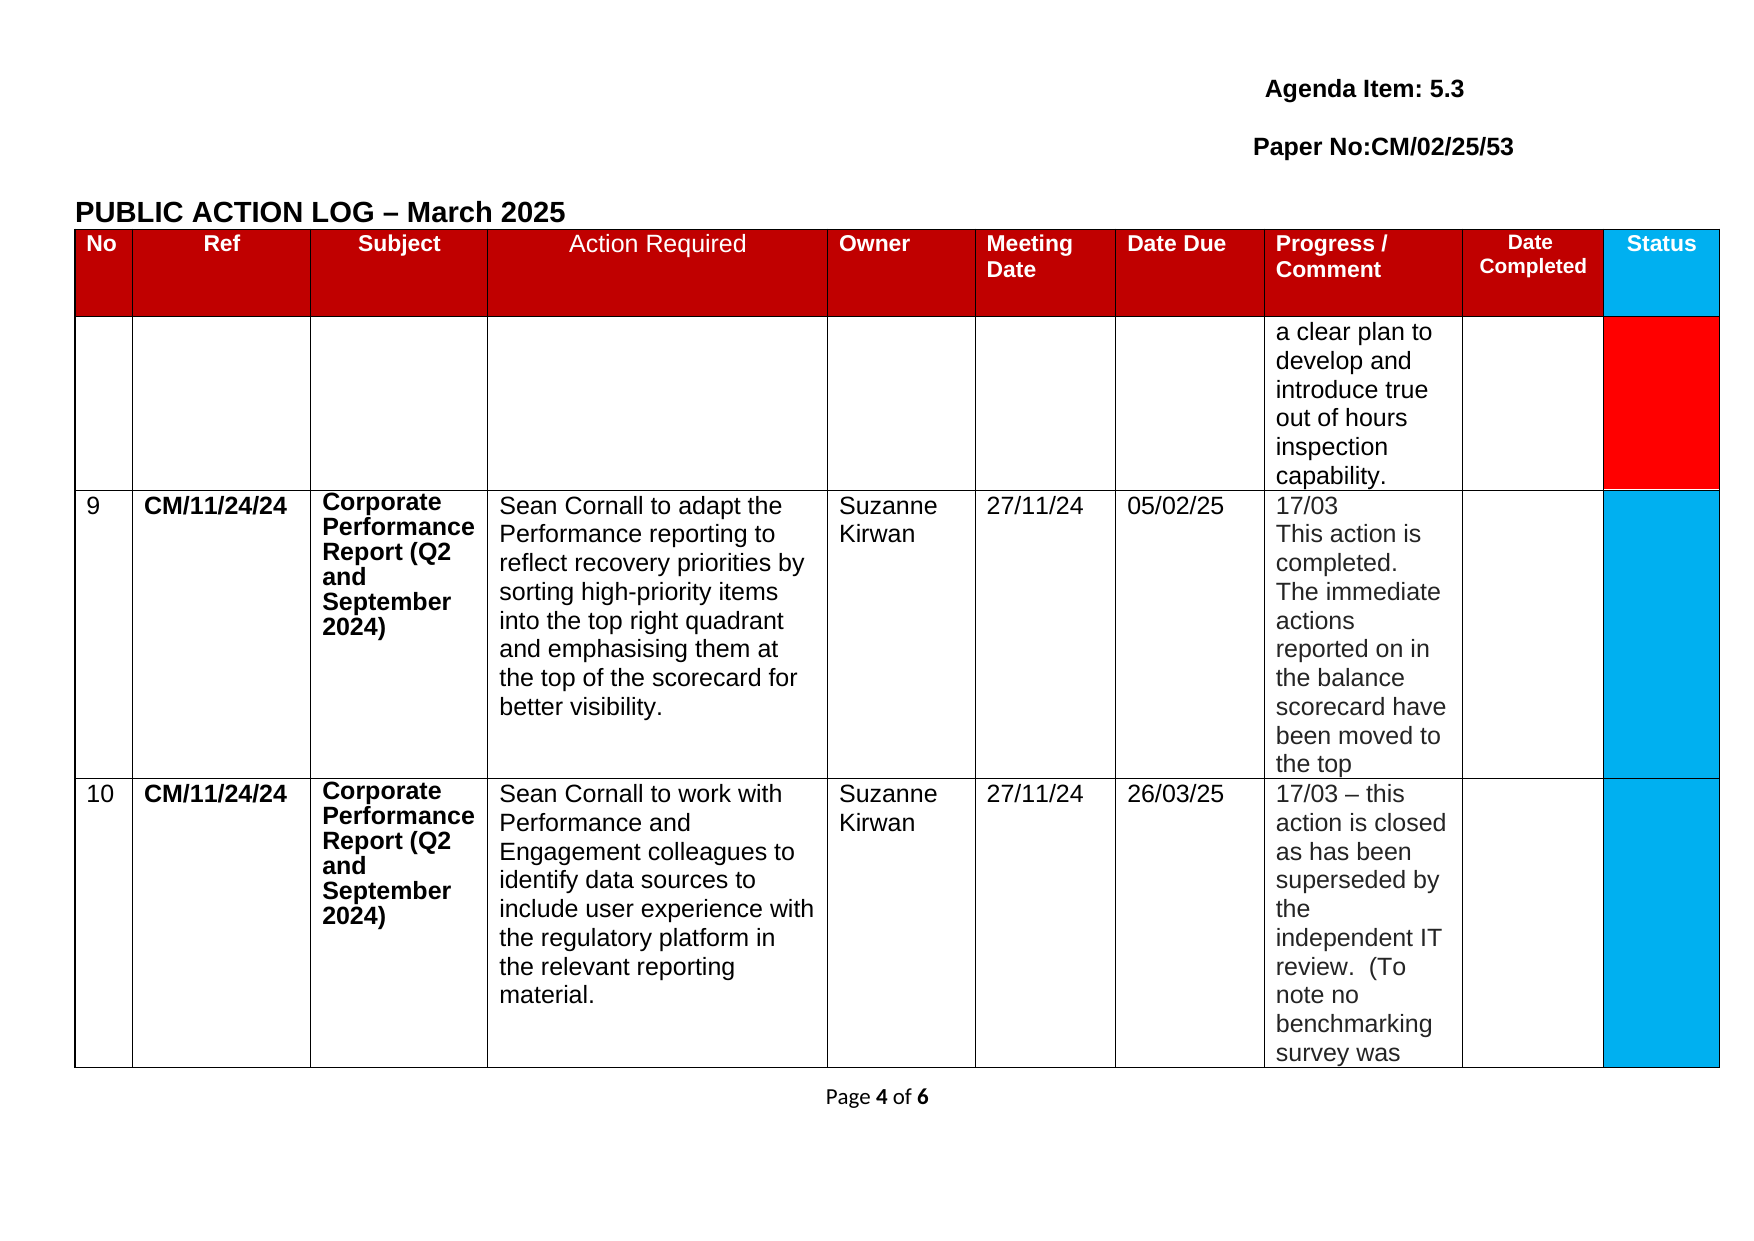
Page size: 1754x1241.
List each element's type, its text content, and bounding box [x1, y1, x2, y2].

table_cell 17/03 This action is completed. The immediate actions reported on in the balance scorecard have been moved to the top [1265, 491, 1462, 778]
table_cell [76, 317, 132, 489]
table_cell 27/11/24 [976, 779, 1115, 1067]
table_cell 9 [76, 491, 132, 778]
table_cell Suzanne Kirwan [828, 779, 975, 1067]
table_cell Suzanne Kirwan [828, 491, 975, 778]
table_cell 10 [76, 779, 132, 1067]
table_header Date Completed [1463, 230, 1603, 316]
table_cell Sean Cornall to adapt the Performance reporting to reflect recovery priorities by sorting high-priority items into the top right quadrant and emphasising them at the top of the scorecard for better visibility. [488, 491, 827, 778]
table_header Meeting Date [976, 230, 1115, 316]
table_cell [488, 317, 827, 489]
table_cell Corporate Performance Report (Q2 and September 2024) [311, 491, 487, 778]
table_cell 26/03/25 [1116, 779, 1264, 1067]
table_header Progress / Comment [1265, 230, 1462, 316]
table_header Owner [828, 230, 975, 316]
table_header No [76, 230, 132, 316]
table_cell [1604, 317, 1719, 489]
table_header Status [1604, 230, 1719, 316]
table_header Ref [133, 230, 310, 316]
table_cell [311, 317, 487, 489]
table_cell [1604, 491, 1719, 778]
table_cell Corporate Performance Report (Q2 and September 2024) [311, 779, 487, 1067]
table_cell CM/11/24/24 [133, 779, 310, 1067]
table_header Action Required [488, 230, 827, 316]
table_header Date Due [1116, 230, 1264, 316]
table_cell a clear plan to develop and introduce true out of hours inspection capability. [1265, 317, 1462, 489]
table_cell Sean Cornall to work with Performance and Engagement colleagues to identify data sources to include user experience with the regulatory platform in the relevant reporting material. [488, 779, 827, 1067]
table_cell [133, 317, 310, 489]
table_cell [976, 317, 1115, 489]
table_cell [1463, 491, 1603, 778]
table_header Subject [311, 230, 487, 316]
table_cell [1116, 317, 1264, 489]
table_cell [1463, 779, 1603, 1067]
table_cell [1463, 317, 1603, 489]
table_cell [1604, 779, 1719, 1067]
table_cell [828, 317, 975, 489]
table_cell CM/11/24/24 [133, 491, 310, 778]
table_cell 17/03 – this action is closed as has been superseded by the independent IT review. (To note no benchmarking survey was [1265, 779, 1462, 1067]
table_cell 27/11/24 [976, 491, 1115, 778]
table_cell 05/02/25 [1116, 491, 1264, 778]
